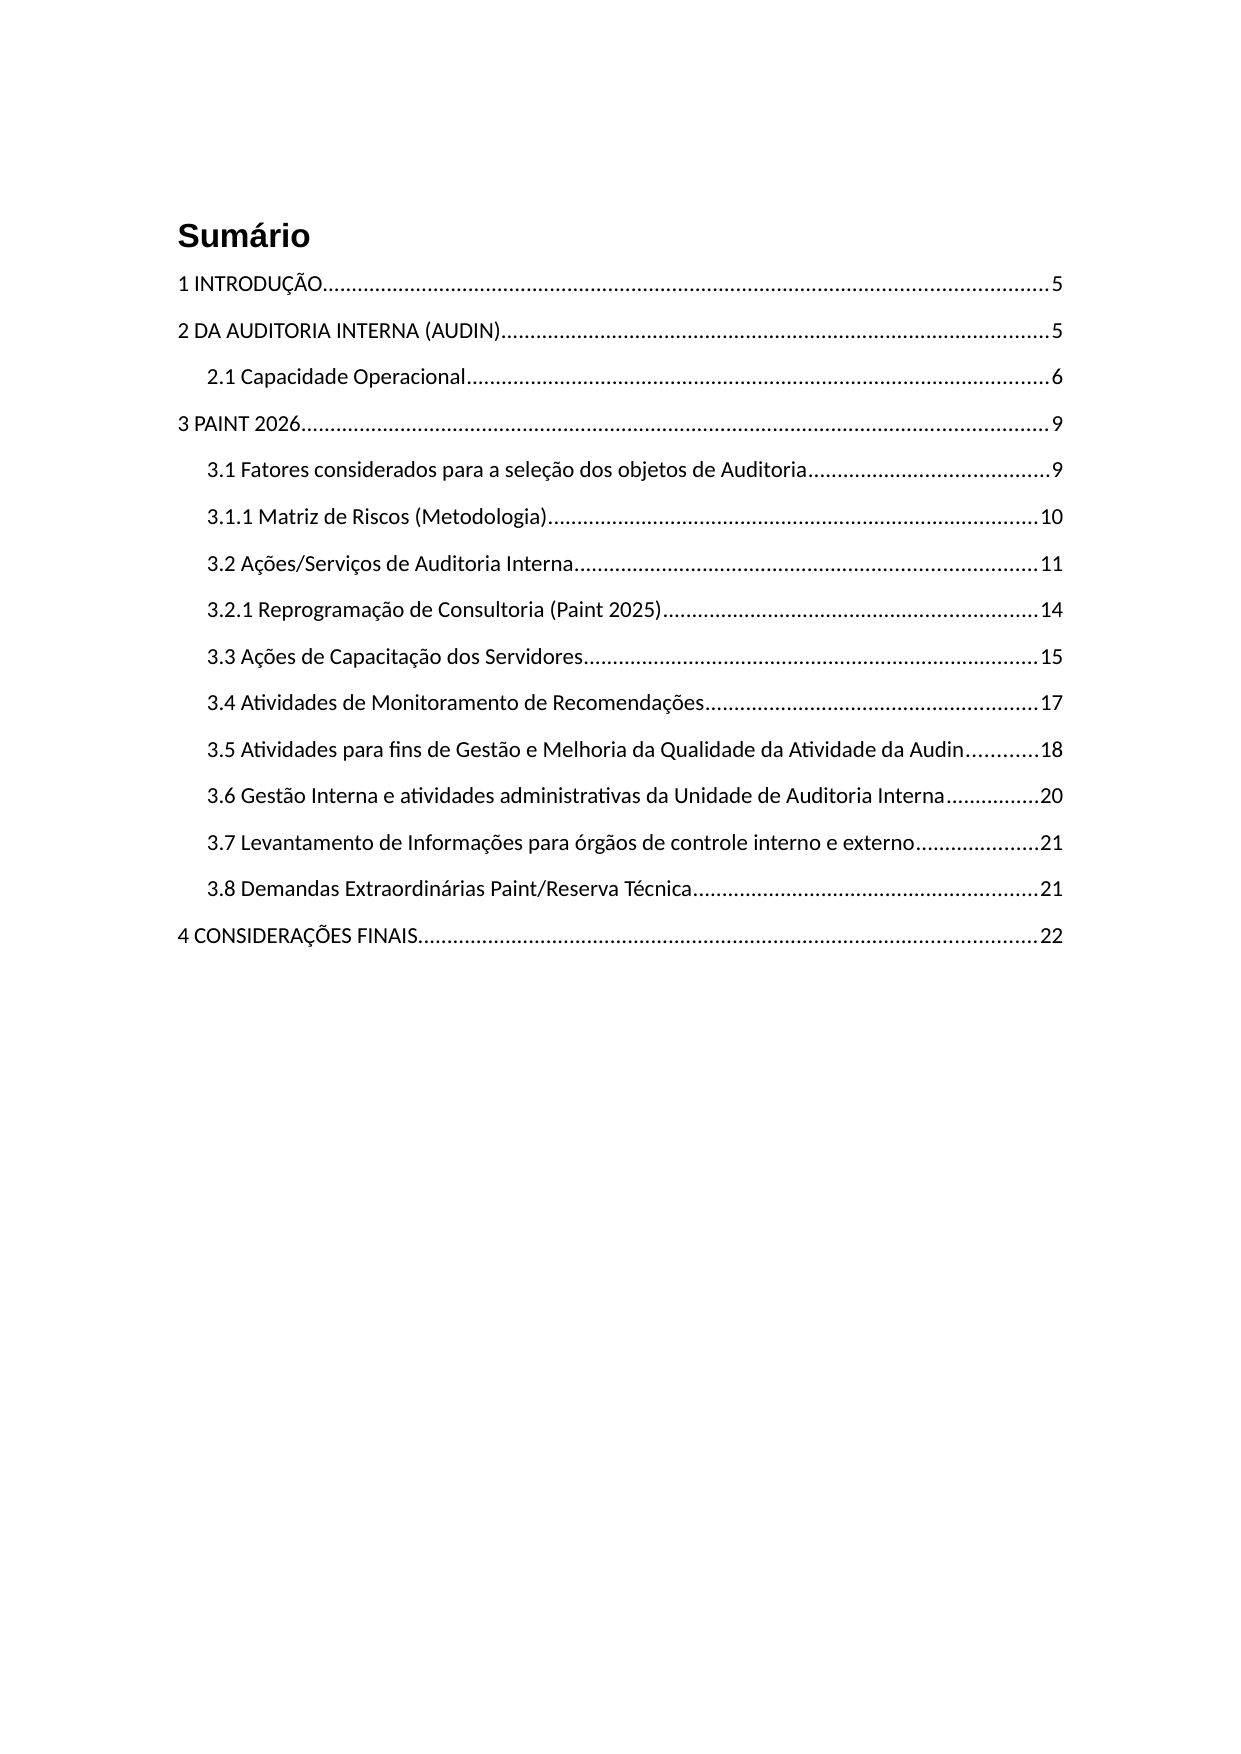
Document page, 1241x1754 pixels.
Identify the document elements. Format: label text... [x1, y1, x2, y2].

text 4 CONSIDERAÇÕES FINAIS 22 [177, 921, 1063, 949]
text 3.3 Ações de Capacitação dos Servidores 15 [207, 642, 1063, 670]
text 3.4 Atividades de Monitoramento de Recomendações 17 [207, 688, 1063, 716]
text 2.1 Capacidade Operacional 6 [207, 362, 1063, 390]
text 3.6 Gestão Interna e atividades administrativas da Unidade de Auditoria Interna 20 [207, 781, 1063, 809]
text 3.5 Atividades para fins de Gestão e Melhoria da Qualidade da Atividade da Audin 18 [207, 735, 1063, 763]
subtitle Sumário [177, 216, 1063, 254]
text 1 INTRODUÇÃO 5 [177, 269, 1063, 297]
text 2 DA AUDITORIA INTERNA (AUDIN) 5 [177, 316, 1063, 344]
text 3 PAINT 2026 9 [177, 409, 1063, 437]
text 3.7 Levantamento de Informações para órgãos de controle interno e externo 21 [207, 828, 1063, 856]
text 3.1.1 Matriz de Riscos (Metodologia) 10 [207, 502, 1063, 530]
text 3.1 Fatores considerados para a seleção dos objetos de Auditoria 9 [207, 456, 1063, 483]
text 3.2 Ações/Serviços de Auditoria Interna 11 [207, 549, 1063, 577]
text 3.8 Demandas Extraordinárias Paint/Reserva Técnica 21 [207, 874, 1063, 903]
text 3.2.1 Reprogramação de Consultoria (Paint 2025) 14 [207, 595, 1063, 623]
